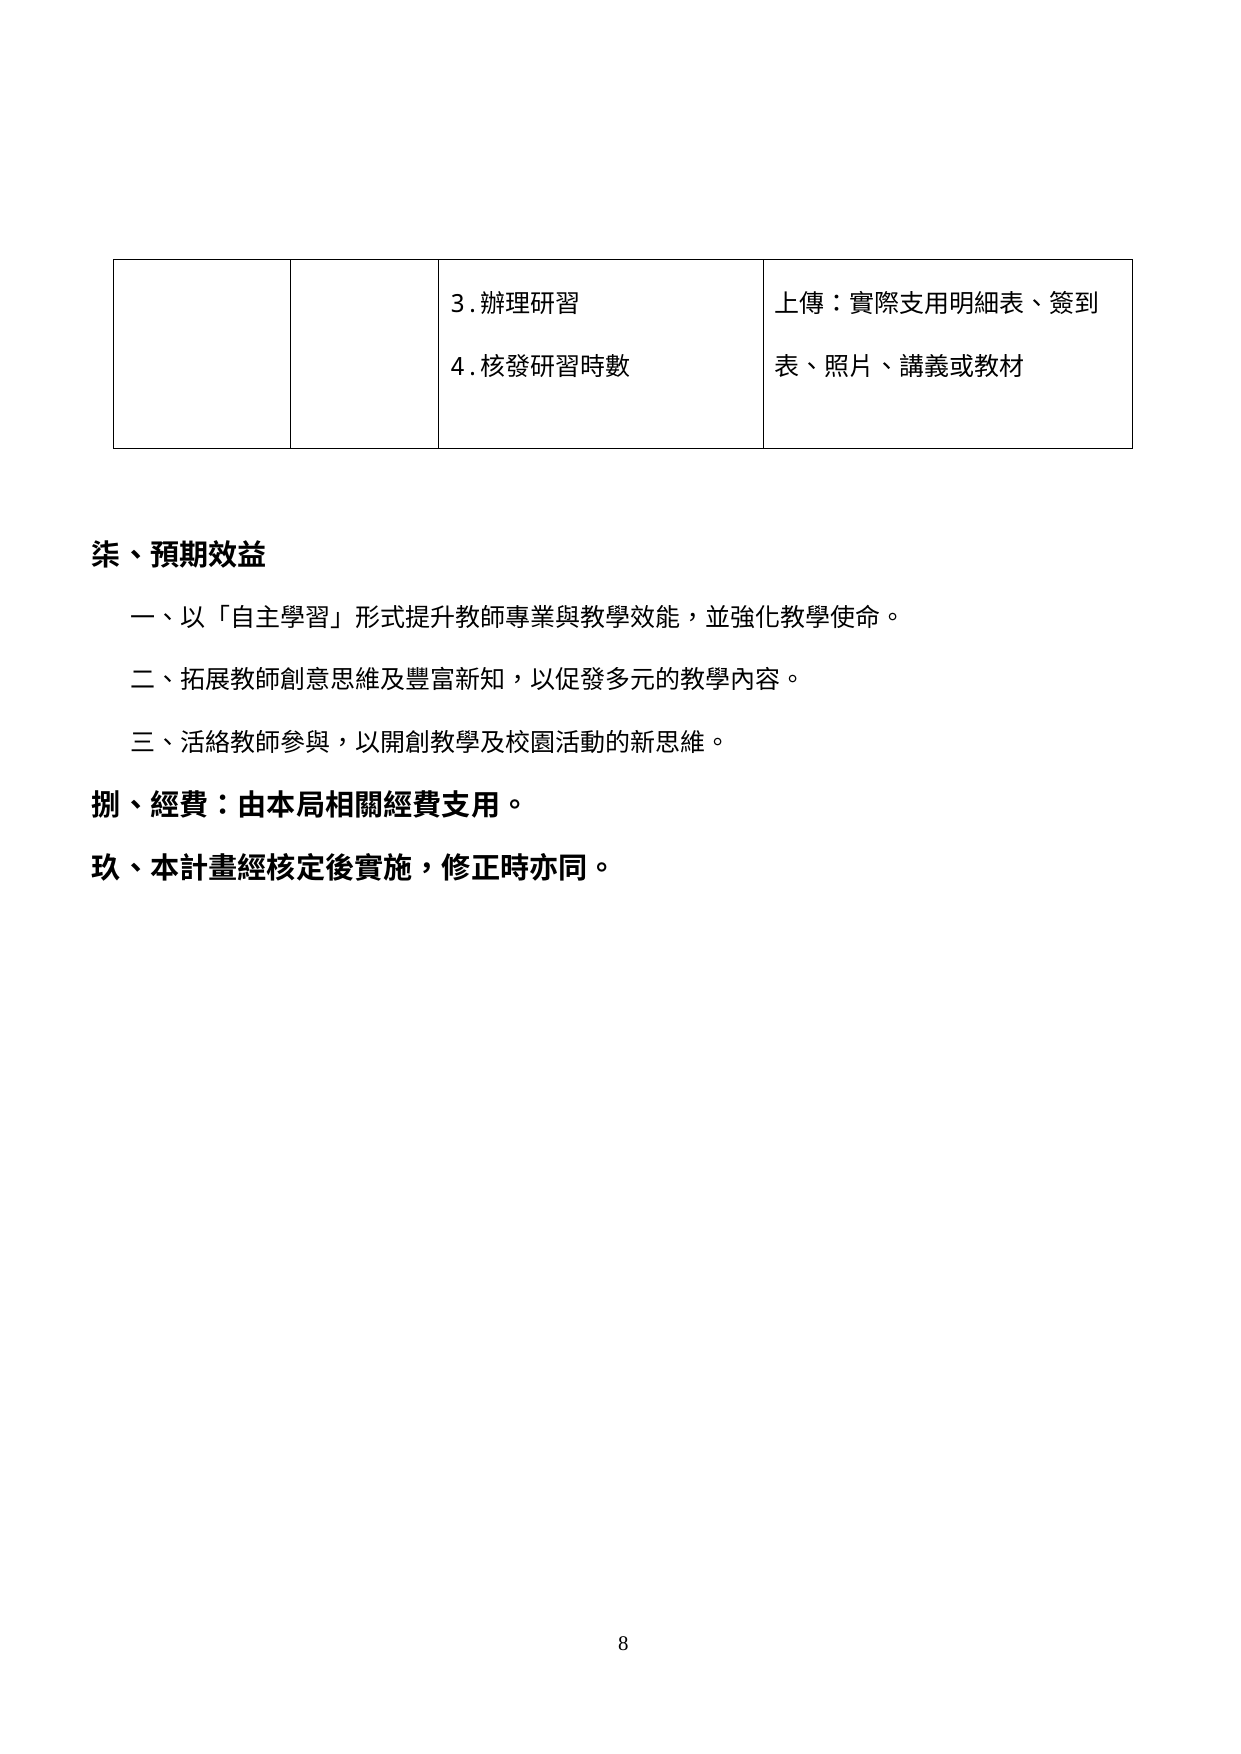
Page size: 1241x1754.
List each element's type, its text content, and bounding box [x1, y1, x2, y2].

text 捌、經費：由本局相關經費支用。 [92, 761, 1169, 824]
text 二、拓展教師創意思維及豐富新知，以促發多元的教學內容。 [130, 636, 1157, 699]
table_cell [114, 260, 290, 448]
text 三、活絡教師參與，以開創教學及校園活動的新思維。 [130, 699, 1157, 761]
table_cell 上傳：實際支用明細表、簽到表、照片、講義或教材 [764, 260, 1132, 448]
text 玖、本計畫經核定後實施，修正時亦同。 [92, 824, 1169, 886]
table_cell [291, 260, 438, 448]
table_cell 3.辦理研習 4.核發研習時數 [439, 260, 763, 448]
text 一、以「自主學習」形式提升教師專業與教學效能，並強化教學使命。 [130, 574, 1157, 636]
text 柒、預期效益 [92, 511, 1169, 574]
